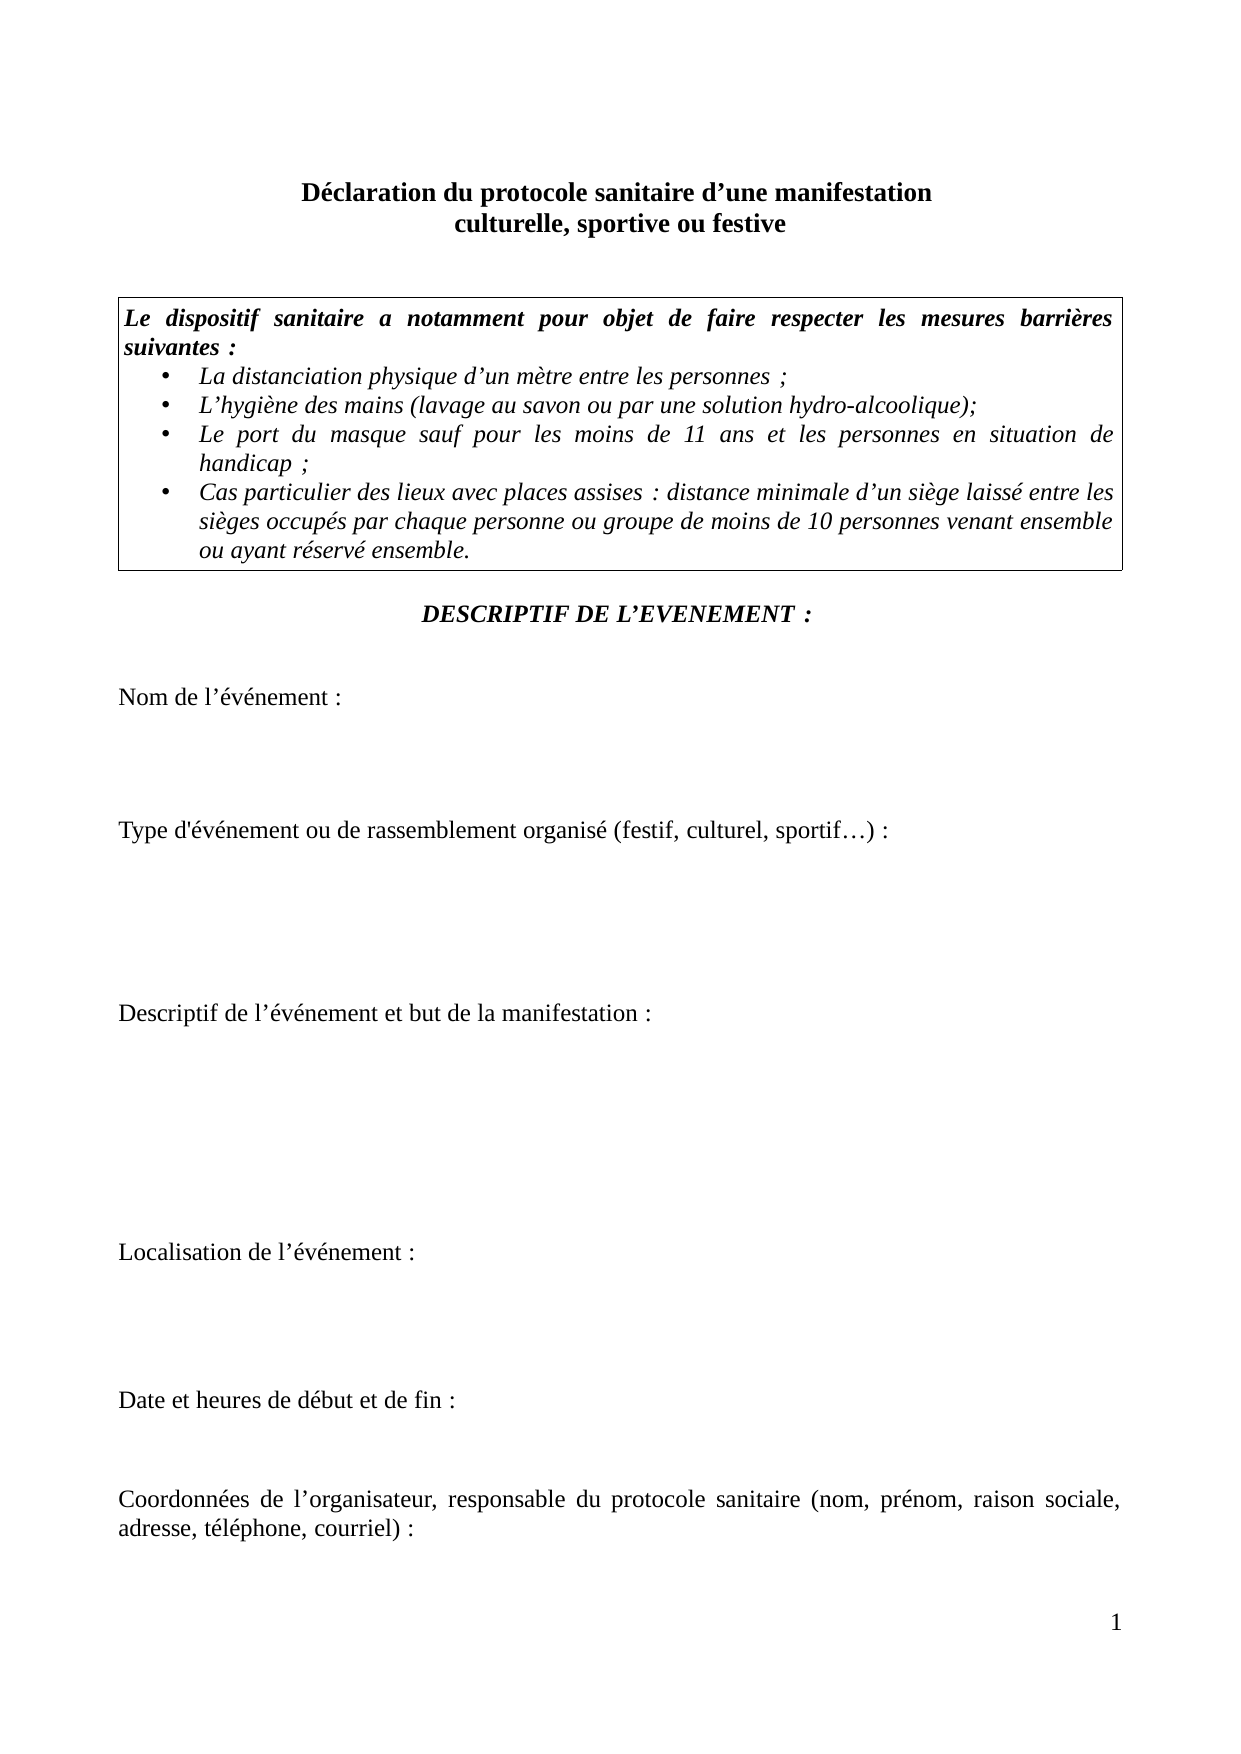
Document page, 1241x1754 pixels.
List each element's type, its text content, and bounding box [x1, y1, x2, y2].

subtitle Descriptif de l’événement et but de la manifestation : [118, 998, 1122, 1027]
subtitle Nom de l’événement : [118, 682, 1122, 711]
text Coordonnées de l’organisateur, responsable du protocole sanitaire (nom, prénom, raison sociale, adresse, téléphone, courriel) : [118, 1484, 1122, 1542]
table_header Le dispositif sanitaire a notamment pour objet de faire respecter les mesures barrières suivantes : La distanciation physique d’un mètre entre les personnes ; L’hygiène des mains (lavage au savon ou par une solution hydro-alcoolique); Le port du masque sauf pour les moins de 11 ans et les personnes en situation de handicap ; Cas particulier des lieux avec places assises : distance minimale d’un siège laissé entre les sièges occupés par chaque personne ou groupe de moins de 10 personnes venant ensemble ou ayant réservé ensemble. [119, 298, 1122, 570]
text Date et heures de début et de fin : [118, 1385, 1122, 1414]
text culturelle, sportive ou festive [118, 208, 1122, 239]
text Déclaration du protocole sanitaire d’une manifestation [118, 177, 1122, 208]
text DESCRIPTIF DE L’EVENEMENT : [118, 599, 1122, 628]
text Localisation de l’événement : [118, 1237, 1122, 1266]
subtitle Type d'événement ou de rassemblement organisé (festif, culturel, sportif…) : [118, 815, 1122, 844]
